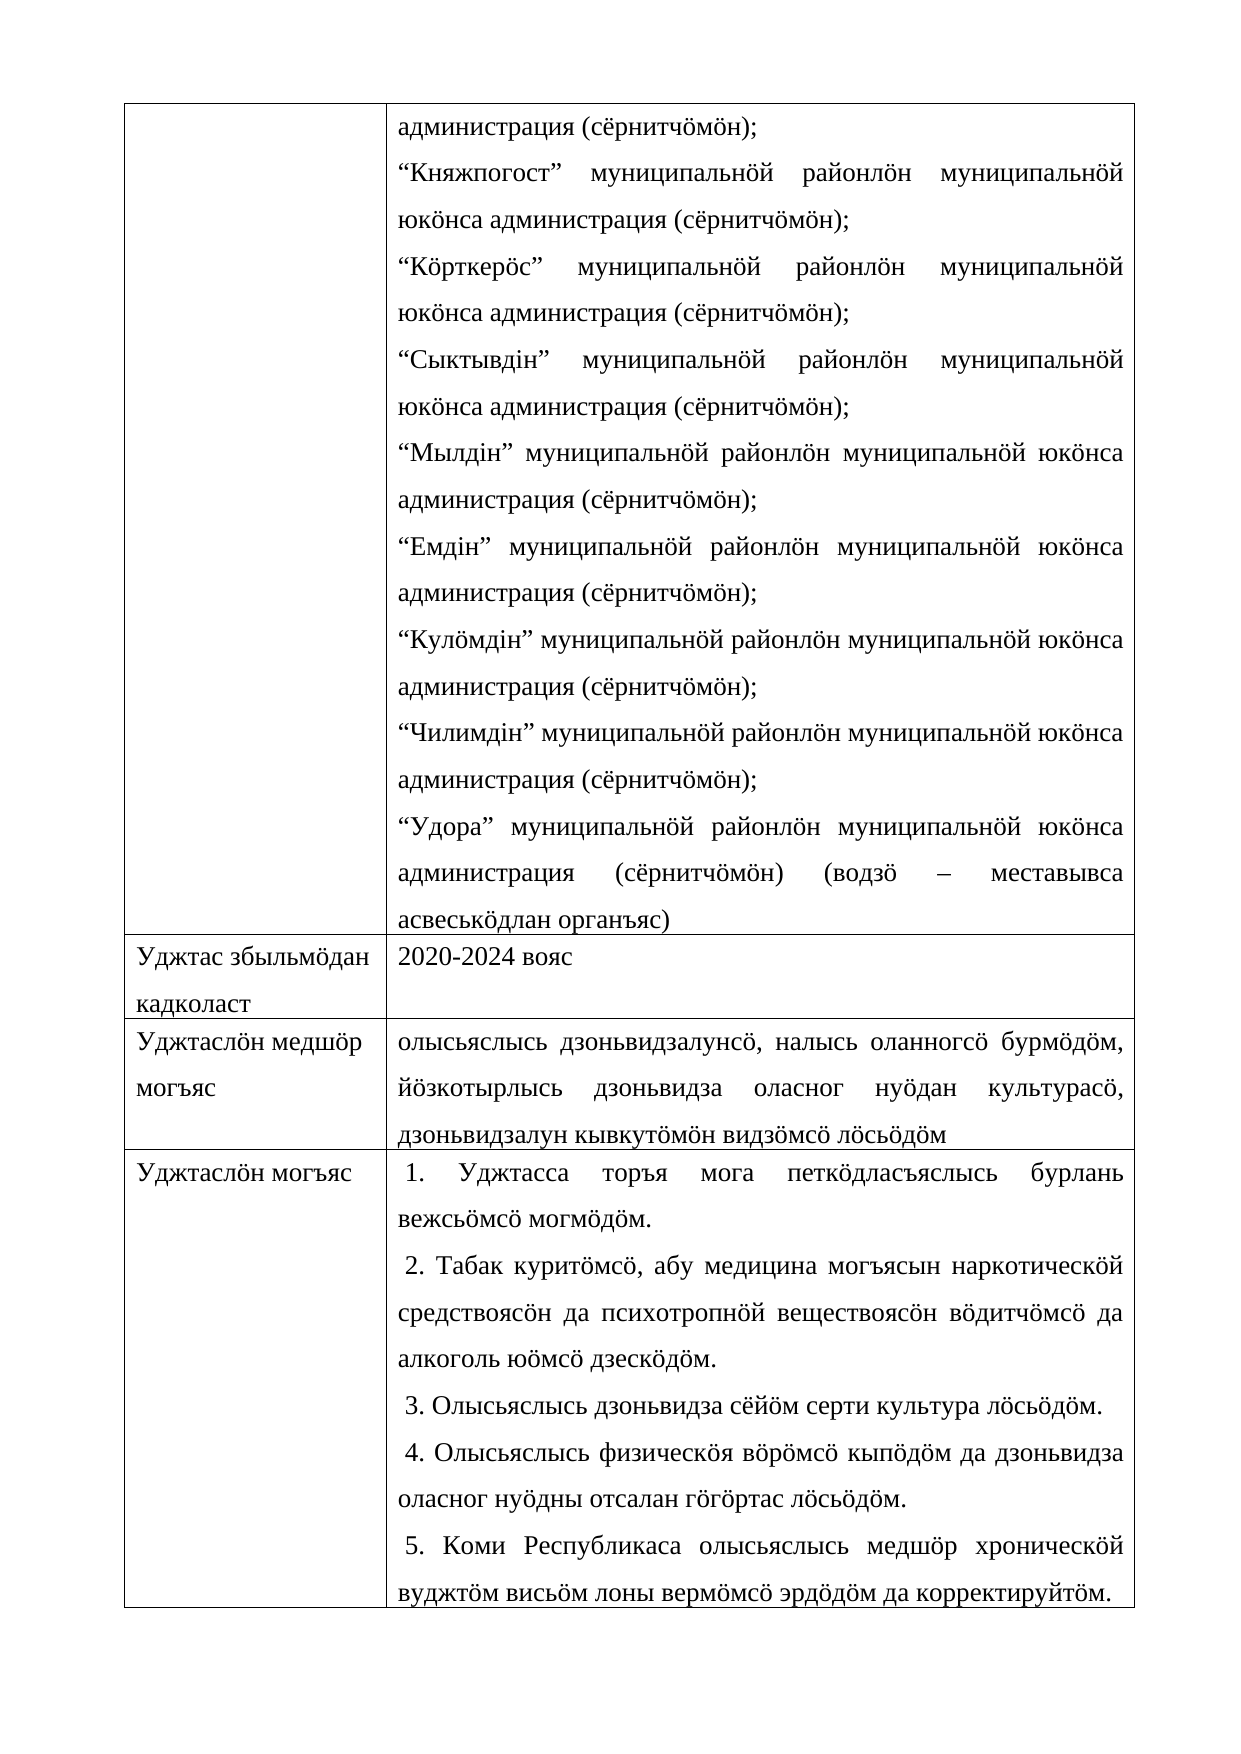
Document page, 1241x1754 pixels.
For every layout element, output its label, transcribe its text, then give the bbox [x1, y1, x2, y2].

table_cell администрация (сёрнитчӧмӧн); “Княжпогост” муниципальнöй районлöн муниципальнöй юкöнса администрация (сёрнитчӧмӧн); “Кӧрткерӧс” муниципальнöй районлöн муниципальнöй юкöнса администрация (сёрнитчӧмӧн); “Сыктывдін” муниципальнöй районлöн муниципальнöй юкöнса администрация (сёрнитчӧмӧн); “Мылдін” муниципальнöй районлöн муниципальнöй юкöнса администрация (сёрнитчӧмӧн); “Емдін” муниципальнöй районлöн муниципальнöй юкöнса администрация (сёрнитчӧмӧн); “Кулӧмдін” муниципальнöй районлöн муниципальнöй юкöнса администрация (сёрнитчӧмӧн); “Чилимдін” муниципальнöй районлöн муниципальнöй юкöнса администрация (сёрнитчӧмӧн); “Удора” муниципальнöй районлöн муниципальнöй юкöнса администрация (сёрнитчӧмӧн) (водзӧ – меставывса асвеськӧдлан органъяс) [387, 104, 1134, 934]
table_cell Уджтаслӧн медшӧр могъяс [125, 1019, 386, 1149]
table_cell олысьяслысь дзоньвидзалунсӧ, налысь оланногсӧ бурмӧдӧм, йӧзкотырлысь дзоньвидза оласног нуӧдан культурасӧ, дзоньвидзалун кывкутӧмӧн видзӧмсӧ лӧсьӧдӧм [387, 1019, 1134, 1149]
table_cell 1. Уджтасса торъя мога петкӧдласъяслысь бурлань вежсьӧмсӧ могмӧдӧм. 2. Табак куритӧмсӧ, абу медицина могъясын наркотическӧй средствоясӧн да психотропнӧй веществоясӧн вӧдитчӧмсӧ да алкоголь юӧмсӧ дзескӧдӧм. 3. Олысьяслысь дзоньвидза сёйӧм серти культура лӧсьӧдӧм. 4. Олысьяслысь физическӧя вӧрӧмсӧ кыпӧдӧм да дзоньвидза оласног нуӧдны отсалан гӧгӧртас лӧсьӧдӧм. 5. Коми Республикаса олысьяслысь медшӧр хроническӧй вуджтӧм висьӧм лоны вермӧмсӧ эрдӧдӧм да корректируйтӧм. [387, 1150, 1134, 1607]
table_cell Уджтас збыльмӧдан кадколаст [125, 935, 386, 1018]
table_cell Уджтаслӧн могъяс [125, 1150, 386, 1607]
table_cell [125, 104, 386, 934]
table_cell 2020-2024 вояс [387, 935, 1134, 1018]
